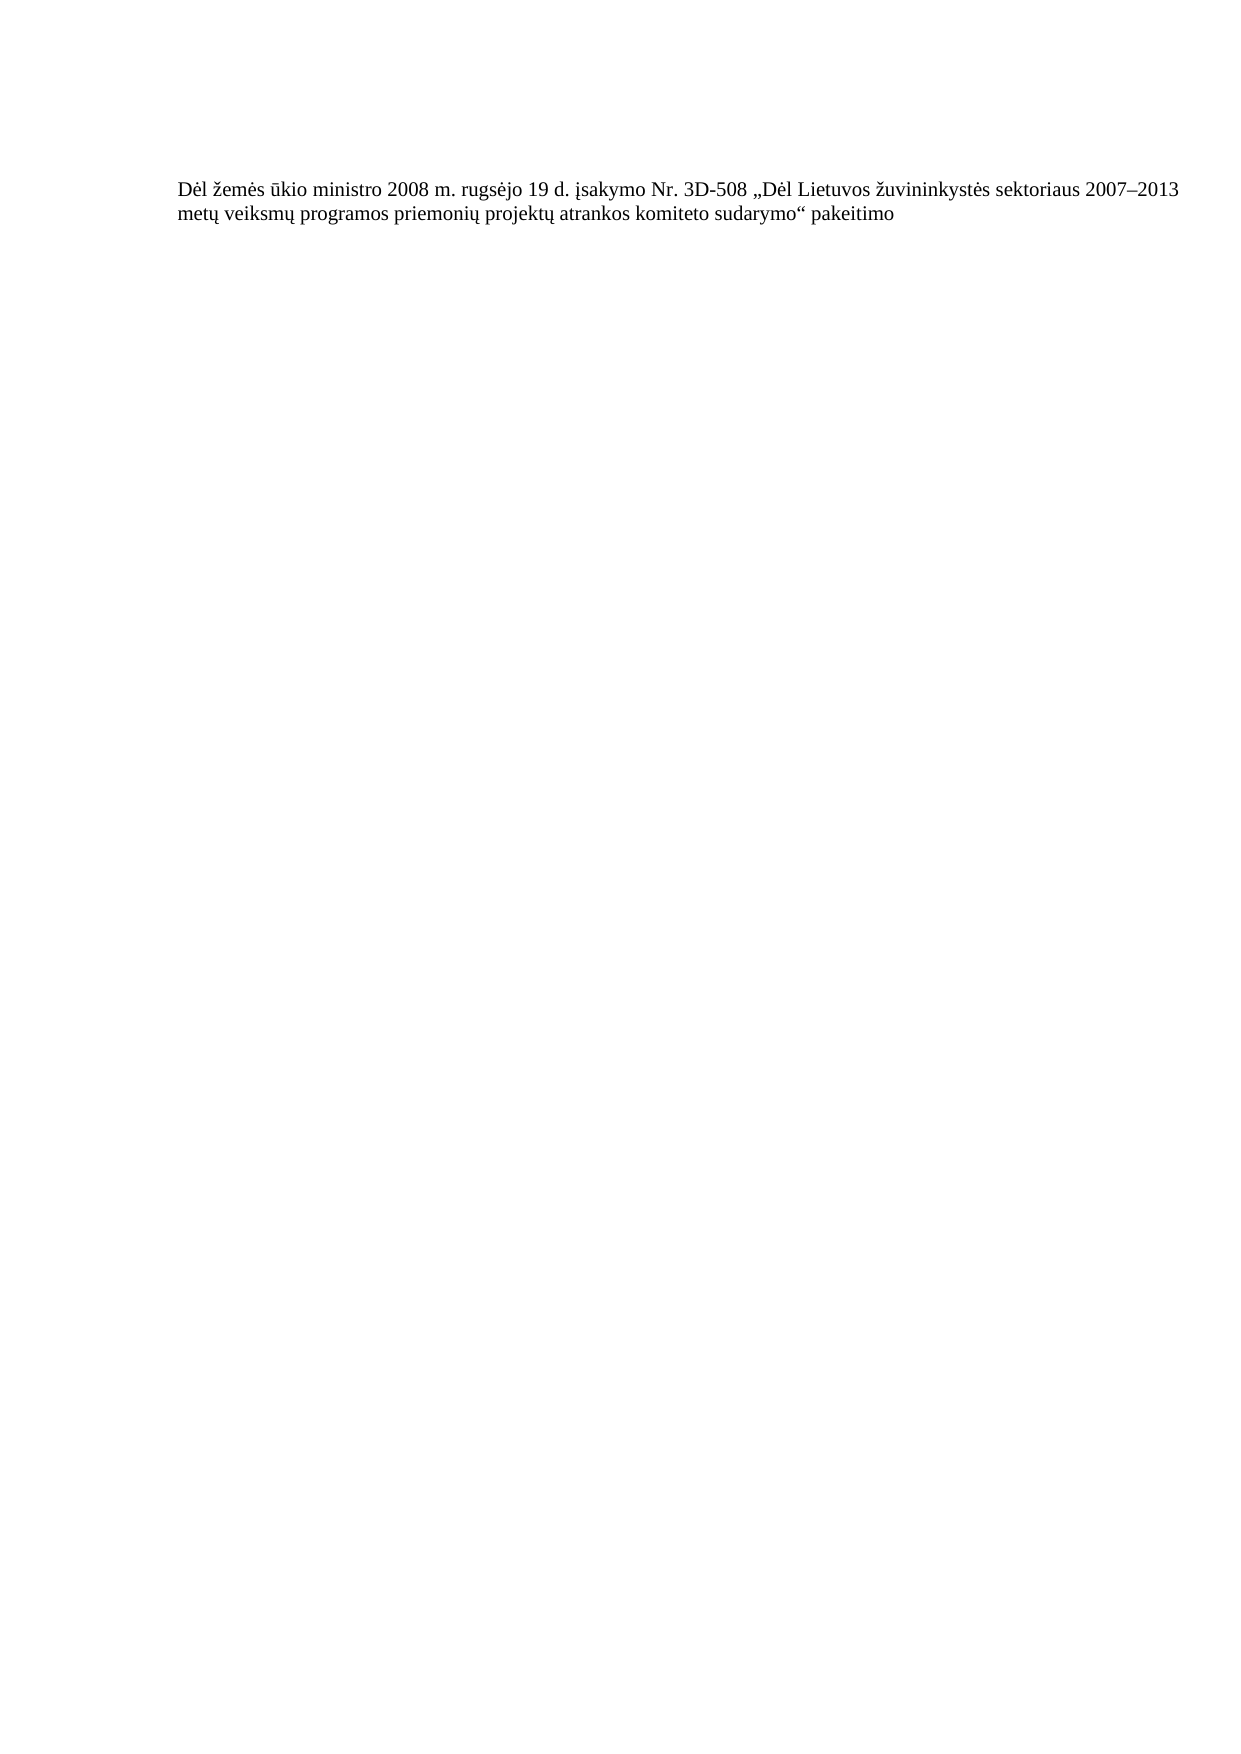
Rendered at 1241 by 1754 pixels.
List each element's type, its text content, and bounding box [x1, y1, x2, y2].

text Dėl žemės ūkio ministro 2008 m. rugsėjo 19 d. įsakymo Nr. 3D-508 „Dėl Lietuvos žuvininkystės sektoriaus 2007–2013 metų veiksmų programos priemonių projektų atrankos komiteto sudarymo“ pakeitimo [177, 177, 1181, 225]
